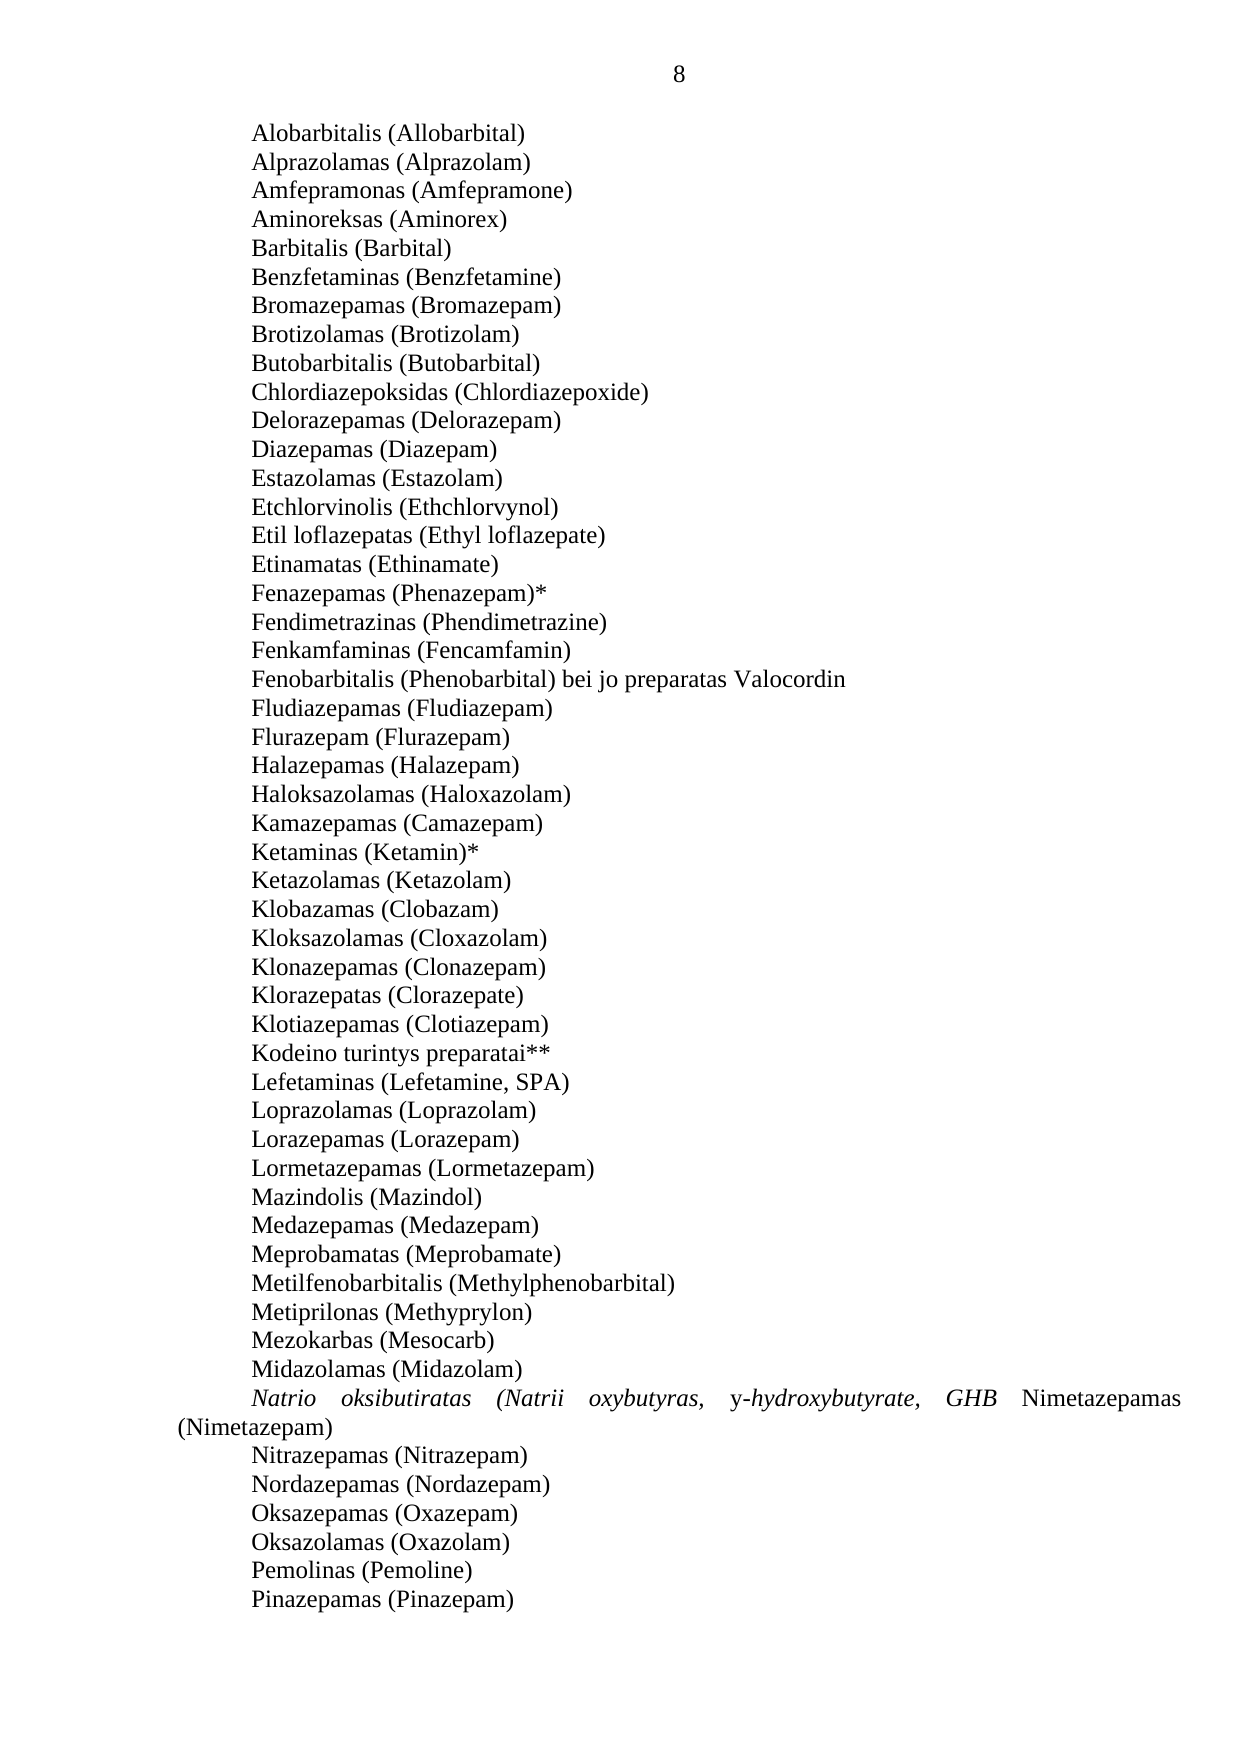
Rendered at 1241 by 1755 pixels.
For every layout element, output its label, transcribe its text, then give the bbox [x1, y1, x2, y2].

text Benzfetaminas (Benzfetamine) [177, 262, 1181, 291]
text Etil loflazepatas (Ethyl loflazepate) [177, 521, 1181, 549]
text Metiprilonas (Methyprylon) [177, 1297, 1181, 1326]
text Fendimetrazinas (Phendimetrazine) [177, 607, 1181, 636]
text Haloksazolamas (Haloxazolam) [177, 779, 1181, 808]
text Natrio oksibutiratas (Natrii oxybutyras, y-hydroxybutyrate, GHB Nimetazepamas (Nimetazepam) [177, 1383, 1181, 1441]
text Klonazepamas (Clonazepam) [177, 952, 1181, 981]
text Nordazepamas (Nordazepam) [177, 1469, 1181, 1498]
text Metilfenobarbitalis (Methylphenobarbital) [177, 1268, 1181, 1297]
text Brotizolamas (Brotizolam) [177, 319, 1181, 348]
text Mazindolis (Mazindol) [177, 1182, 1181, 1211]
text Kodeino turintys preparatai** [177, 1038, 1181, 1067]
text Oksazepamas (Oxazepam) [177, 1498, 1181, 1527]
text Klorazepatas (Clorazepate) [177, 981, 1181, 1009]
text Fenobarbitalis (Phenobarbital) bei jo preparatas Valocordin [177, 664, 1181, 693]
text Ketaminas (Ketamin)* [177, 837, 1181, 866]
text Oksazolamas (Oxazolam) [177, 1527, 1181, 1556]
text Pemolinas (Pemoline) [177, 1556, 1181, 1584]
text Mezokarbas (Mesocarb) [177, 1326, 1181, 1354]
text Etchlorvinolis (Ethchlorvynol) [177, 492, 1181, 521]
text Alprazolamas (Alprazolam) [177, 147, 1181, 176]
text Fenkamfaminas (Fencamfamin) [177, 636, 1181, 664]
text Amfepramonas (Amfepramone) [177, 176, 1181, 204]
text Loprazolamas (Loprazolam) [177, 1096, 1181, 1124]
text Bromazepamas (Bromazepam) [177, 291, 1181, 319]
text Butobarbitalis (Butobarbital) [177, 348, 1181, 377]
text Diazepamas (Diazepam) [177, 434, 1181, 463]
text Delorazepamas (Delorazepam) [177, 406, 1181, 434]
text Chlordiazepoksidas (Chlordiazepoxide) [177, 377, 1181, 406]
text Lefetaminas (Lefetamine, SPA) [177, 1067, 1181, 1096]
text Pinazepamas (Pinazepam) [177, 1584, 1181, 1613]
text Estazolamas (Estazolam) [177, 463, 1181, 492]
text Lormetazepamas (Lormetazepam) [177, 1153, 1181, 1182]
text Kamazepamas (Camazepam) [177, 808, 1181, 837]
text Etinamatas (Ethinamate) [177, 549, 1181, 578]
text Kloksazolamas (Cloxazolam) [177, 923, 1181, 952]
text Alobarbitalis (Allobarbital) [177, 118, 1181, 147]
text Meprobamatas (Meprobamate) [177, 1239, 1181, 1268]
text Ketazolamas (Ketazolam) [177, 866, 1181, 894]
text Fludiazepamas (Fludiazepam) [177, 693, 1181, 722]
text Fenazepamas (Phenazepam)* [177, 578, 1181, 607]
text Klotiazepamas (Clotiazepam) [177, 1009, 1181, 1038]
text Aminoreksas (Aminorex) [177, 204, 1181, 233]
text Medazepamas (Medazepam) [177, 1211, 1181, 1239]
text Halazepamas (Halazepam) [177, 751, 1181, 779]
text Lorazepamas (Lorazepam) [177, 1124, 1181, 1153]
text Barbitalis (Barbital) [177, 233, 1181, 262]
text Nitrazepamas (Nitrazepam) [177, 1441, 1181, 1469]
text Midazolamas (Midazolam) [177, 1354, 1181, 1383]
text Flurazepam (Flurazepam) [177, 722, 1181, 751]
text Klobazamas (Clobazam) [177, 894, 1181, 923]
